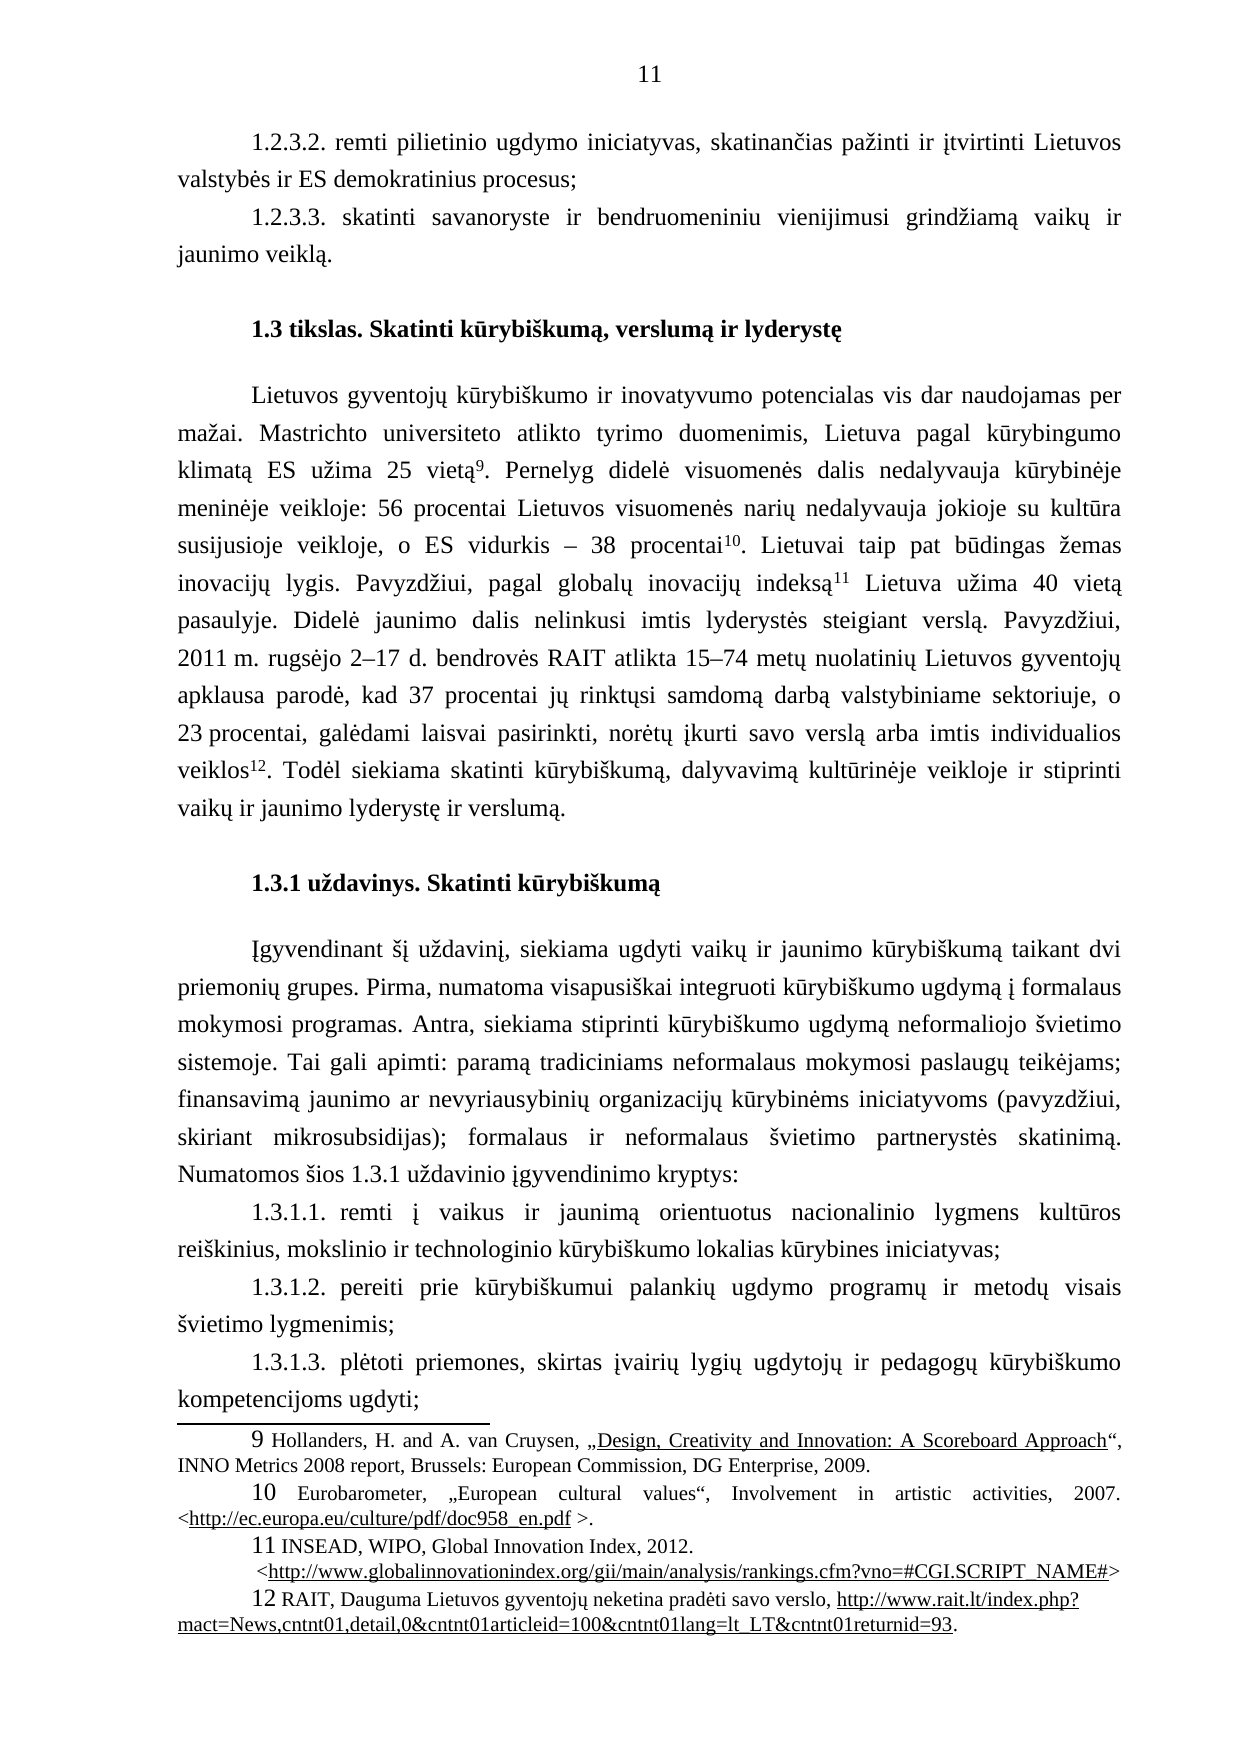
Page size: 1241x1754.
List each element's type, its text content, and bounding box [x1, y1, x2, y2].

text 1.3 tikslas. Skatinti kūrybiškumą, verslumą ir lyderystę [251, 306, 1122, 343]
text 1.3.1 uždavinys. Skatinti kūrybiškumą [177, 859, 1122, 897]
text 1.3.1.2. pereiti prie kūrybiškumui palankių ugdymo programų ir metodų visais švietimo lygmenimis; [177, 1263, 1122, 1338]
text 1.3.1.1. remti į vaikus ir jaunimą orientuotus nacionalinio lygmens kultūros reiškinius, mokslinio ir technologinio kūrybiškumo lokalias kūrybines iniciatyvas; [177, 1188, 1122, 1263]
text Eurobarometer, „European cultural values“, Involvement in artistic activities, 2007. <http://ec.europa.eu/culture/pdf/doc958_en.pdf >. [177, 1477, 1122, 1530]
text Įgyvendinant šį uždavinį, siekiama ugdyti vaikų ir jaunimo kūrybiškumą taikant dvi priemonių grupes. Pirma, numatoma visapusiškai integruoti kūrybiškumo ugdymą į formalaus mokymosi programas. Antra, siekiama stiprinti kūrybiškumo ugdymą neformaliojo švietimo sistemoje. Tai gali apimti: paramą tradiciniams neformalaus mokymosi paslaugų teikėjams; finansavimą jaunimo ar nevyriausybinių organizacijų kūrybinėms iniciatyvoms (pavyzdžiui, skiriant mikrosubsidijas); formalaus ir neformalaus švietimo partnerystės skatinimą. Numatomos šios 1.3.1 uždavinio įgyvendinimo kryptys: [177, 926, 1122, 1188]
text 1.3.1.3. plėtoti priemones, skirtas įvairių lygių ugdytojų ir pedagogų kūrybiškumo kompetencijoms ugdyti; [177, 1338, 1122, 1413]
text Hollanders, H. and A. van Cruysen, „Design, Creativity and Innovation: A Scoreboard Approach“, INNO Metrics 2008 report, Brussels: European Commission, DG Enterprise, 2009. [177, 1424, 1122, 1477]
text <http://www.globalinnovationindex.org/gii/main/analysis/rankings.cfm?vno=#CGI.SCRIPT_NAME#> [177, 1559, 1122, 1583]
text RAIT, Dauguma Lietuvos gyventojų neketina pradėti savo verslo, http://www.rait.lt/index.php?mact=News,cntnt01,detail,0&cntnt01articleid=100&cntnt01lang=lt_LT&cntnt01returnid=93. [177, 1583, 1122, 1636]
text INSEAD, WIPO, Global Innovation Index, 2012. [177, 1530, 1122, 1559]
text Lietuvos gyventojų kūrybiškumo ir inovatyvumo potencialas vis dar naudojamas per mažai. Mastrichto universiteto atlikto tyrimo duomenimis, Lietuva pagal kūrybingumo klimatą ES užima 25 vietą. Pernelyg didelė visuomenės dalis nedalyvauja kūrybinėje meninėje veikloje: 56 procentai Lietuvos visuomenės narių nedalyvauja jokioje su kultūra susijusioje veikloje, o ES vidurkis – 38 procentai. Lietuvai taip pat būdingas žemas inovacijų lygis. Pavyzdžiui, pagal globalų inovacijų indeksą Lietuva užima 40 vietą pasaulyje. Didelė jaunimo dalis nelinkusi imtis lyderystės steigiant verslą. Pavyzdžiui, 2011 m. rugsėjo 2–17 d. bendrovės RAIT atlikta 15–74 metų nuolatinių Lietuvos gyventojų apklausa parodė, kad 37 procentai jų rinktųsi samdomą darbą valstybiniame sektoriuje, o 23 procentai, galėdami laisvai pasirinkti, norėtų įkurti savo verslą arba imtis individualios veiklos. Todėl siekiama skatinti kūrybiškumą, dalyvavimą kultūrinėje veikloje ir stiprinti vaikų ir jaunimo lyderystę ir verslumą. [177, 372, 1122, 822]
text 1.2.3.2. remti pilietinio ugdymo iniciatyvas, skatinančias pažinti ir įtvirtinti Lietuvos valstybės ir ES demokratinius procesus; [177, 118, 1122, 193]
text 1.2.3.3. skatinti savanoryste ir bendruomeniniu vienijimusi grindžiamą vaikų ir jaunimo veiklą. [177, 193, 1122, 268]
